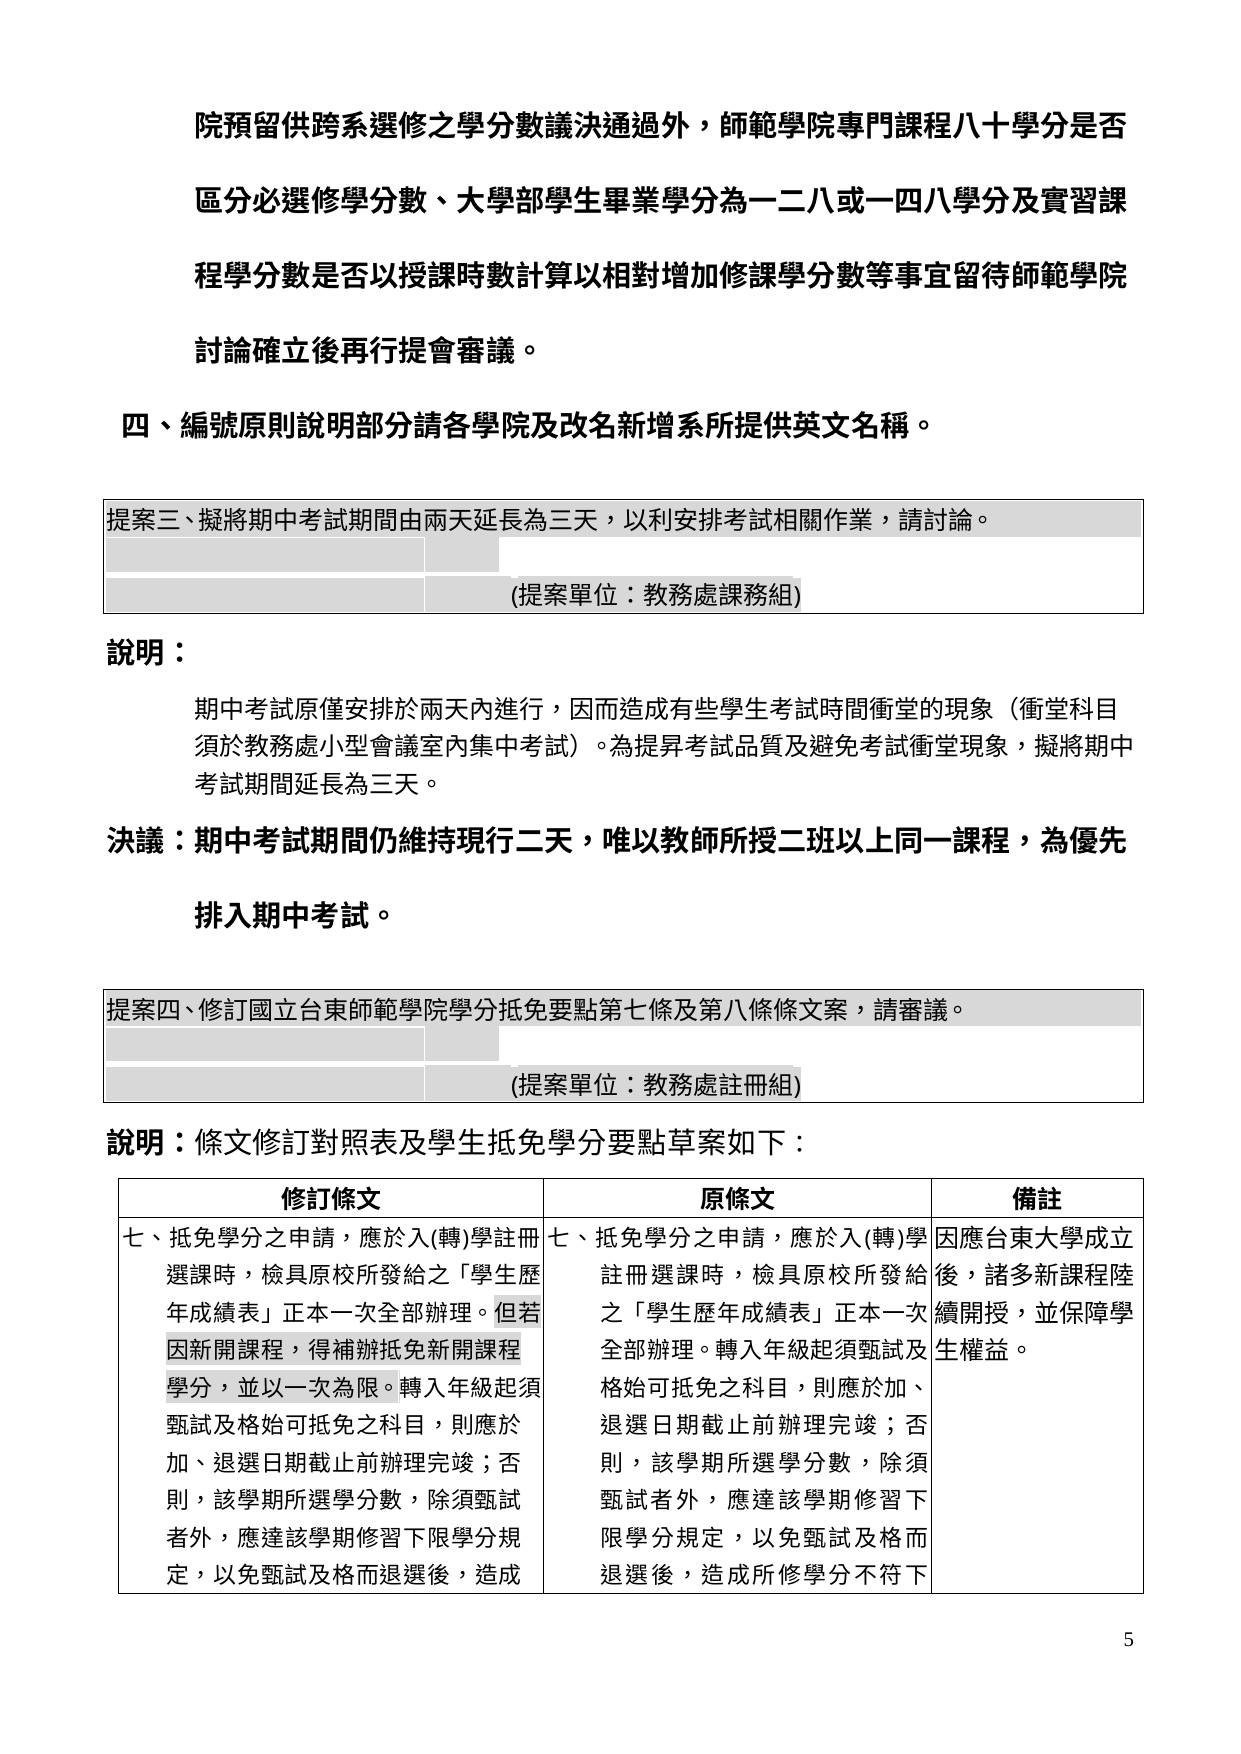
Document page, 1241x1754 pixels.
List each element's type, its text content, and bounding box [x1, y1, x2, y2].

table_header 修訂條文 [119, 1179, 543, 1217]
text 說明：條文修訂對照表及學生抵免學分要點草案如下： [106, 1103, 1134, 1178]
text 四、編號原則說明部分請各學院及改名新增系所提供英文名稱。 [106, 386, 1134, 461]
table_cell 七、抵免學分之申請，應於入(轉)學註冊選課時，檢具原校所發給之「學生歷年成績表」正本一次全部辦理。轉入年級起須甄試及格始可抵免之科目，則應於加、退選日期截止前辦理完竣；否則，該學期所選學分數，除須甄試者外，應達該學期修習下限學分規定，以免甄試及格而退選後，造成所修學分不符下 [544, 1218, 931, 1593]
text 說明： [106, 614, 1134, 688]
table_cell 七、抵免學分之申請，應於入(轉)學註冊選課時，檢具原校所發給之「學生歷年成績表」正本一次全部辦理。但若因新開課程，得補辦抵免新開課程學分，並以一次為限。轉入年級起須甄試及格始可抵免之科目，則應於加、退選日期截止前辦理完竣；否則，該學期所選學分數，除須甄試者外，應達該學期修習下限學分規定，以免甄試及格而退選後，造成 [119, 1218, 543, 1593]
text 期中考試原僅安排於兩天內進行，因而造成有些學生考試時間衝堂的現象（衝堂科目須於教務處小型會議室內集中考試）。為提昇考試品質及避免考試衝堂現象，擬將期中考試期間延長為三天。 [194, 688, 1134, 801]
table_header 提案四、修訂國立台東師範學院學分抵免要點第七條及第八條條文案，請審議。 (提案單位：教務處註冊組) [104, 990, 1143, 1102]
table_cell 因應台東大學成立後，諸多新課程陸續開授，並保障學生權益。 [932, 1218, 1143, 1593]
table_header 備註 [932, 1179, 1143, 1217]
table_header 提案三、擬將期中考試期間由兩天延長為三天，以利安排考試相關作業，請討論。 (提案單位：教務處課務組) [104, 500, 1143, 612]
table_header 原條文 [544, 1179, 931, 1217]
text 院預留供跨系選修之學分數議決通過外，師範學院專門課程八十學分是否區分必選修學分數、大學部學生畢業學分為一二八或一四八學分及實習課程學分數是否以授課時數計算以相對增加修課學分數等事宜留待師範學院討論確立後再行提會審議。 [139, 86, 1134, 386]
text 決議：期中考試期間仍維持現行二天，唯以教師所授二班以上同一課程，為優先排入期中考試。 [106, 801, 1134, 951]
